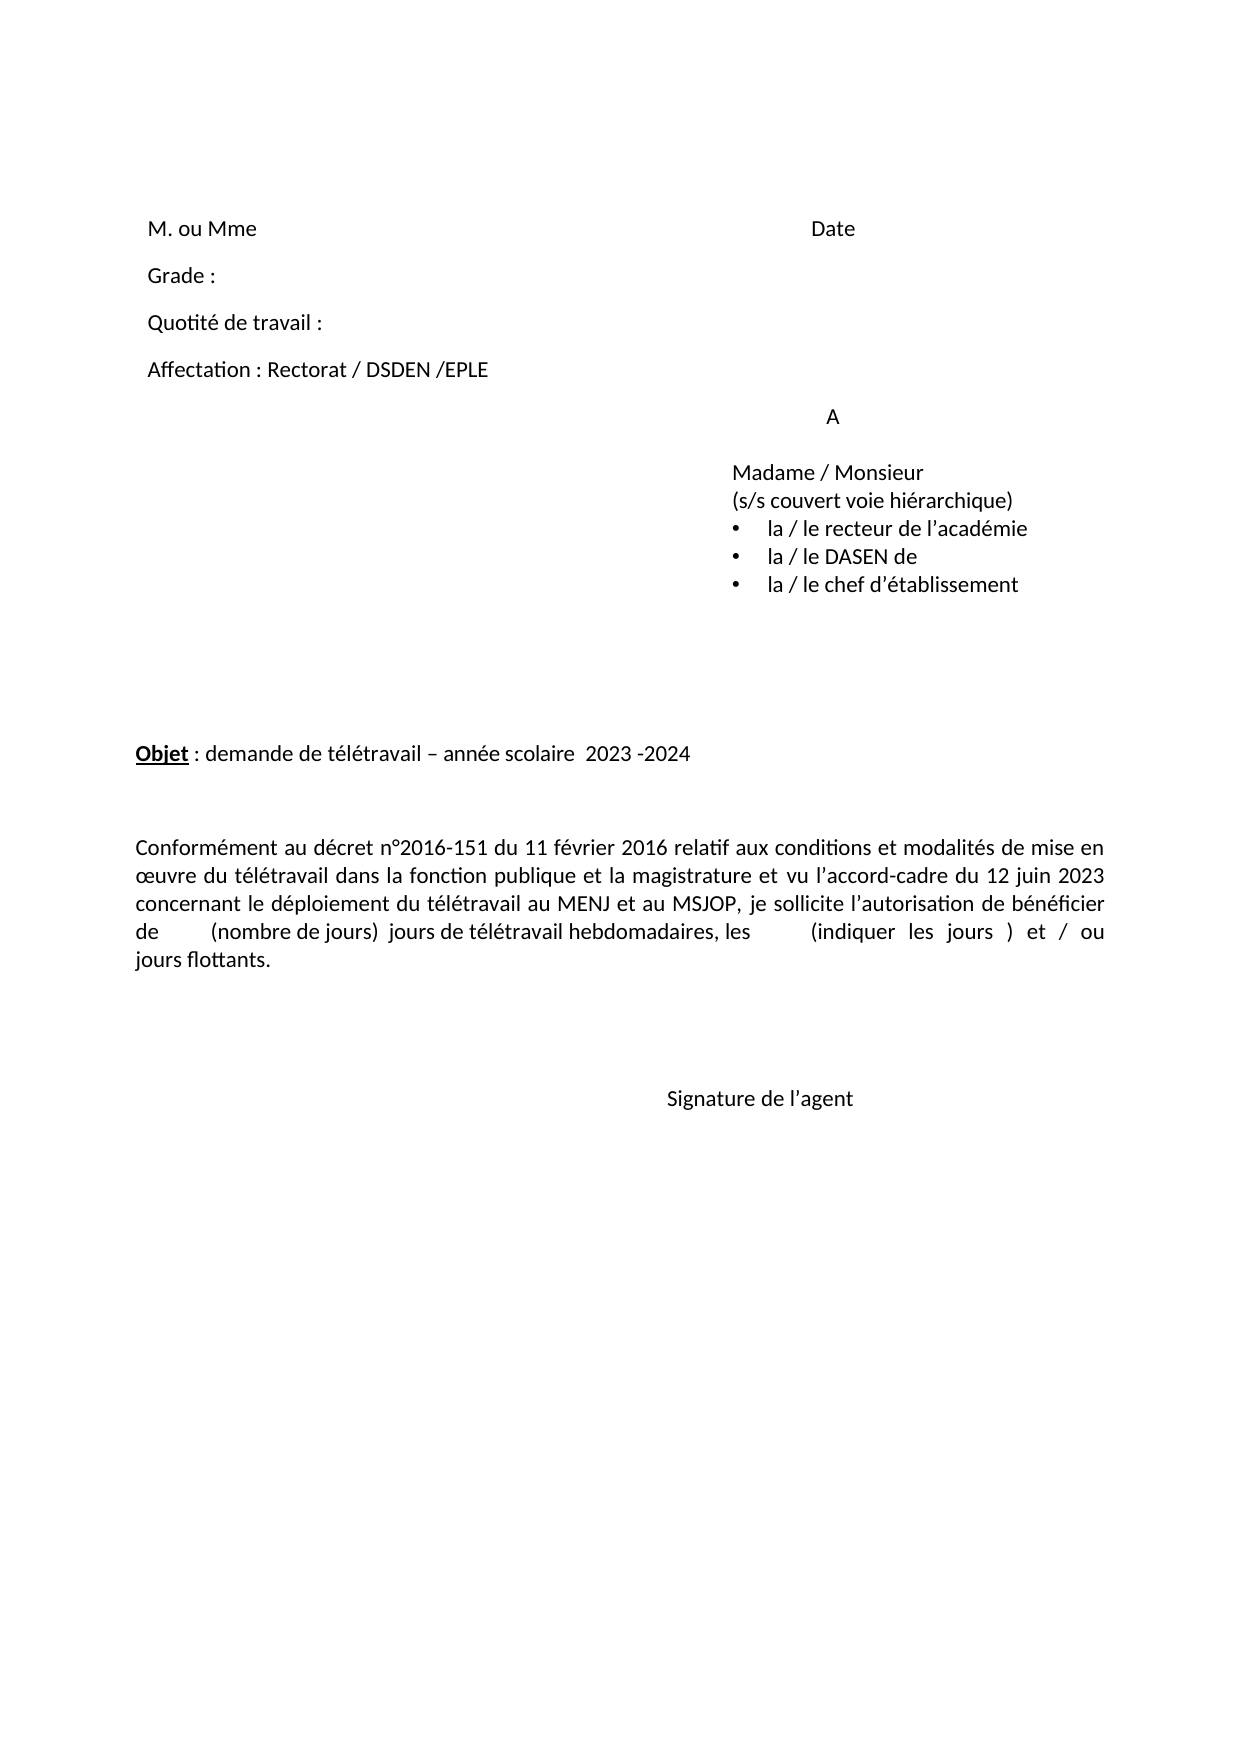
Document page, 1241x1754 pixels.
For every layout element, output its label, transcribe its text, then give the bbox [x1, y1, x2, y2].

text M. ou Mme Date [147, 214, 1105, 243]
text Grade : [147, 262, 1105, 289]
list la / le chef d’établissement [732, 571, 1105, 598]
text Quotité de travail : [147, 308, 1105, 337]
list la / le recteur de l’académie [732, 514, 1105, 542]
list la / le DASEN de [732, 542, 1105, 571]
text Signature de l’agent [667, 1084, 1105, 1112]
text Conformément au décret n°2016-151 du 11 février 2016 relatif aux conditions et modalités de mise en œuvre du télétravail dans la fonction publique et la magistrature et vu l’accord-cadre du 12 juin 2023 concernant le déploiement du télétravail au MENJ et au MSJOP, je sollicite l’autorisation de bénéficier de (nombre de jours) jours de télétravail hebdomadaires, les (indiquer les jours ) et / ou jours flottants. [135, 833, 1105, 973]
text Objet : demande de télétravail – année scolaire 2023 -2024 [135, 739, 1105, 767]
text Madame / Monsieur (s/s couvert voie hiérarchique) [732, 458, 1093, 514]
text Affectation : Rectorat / DSDEN /EPLE [147, 355, 598, 383]
text A [572, 402, 1093, 430]
